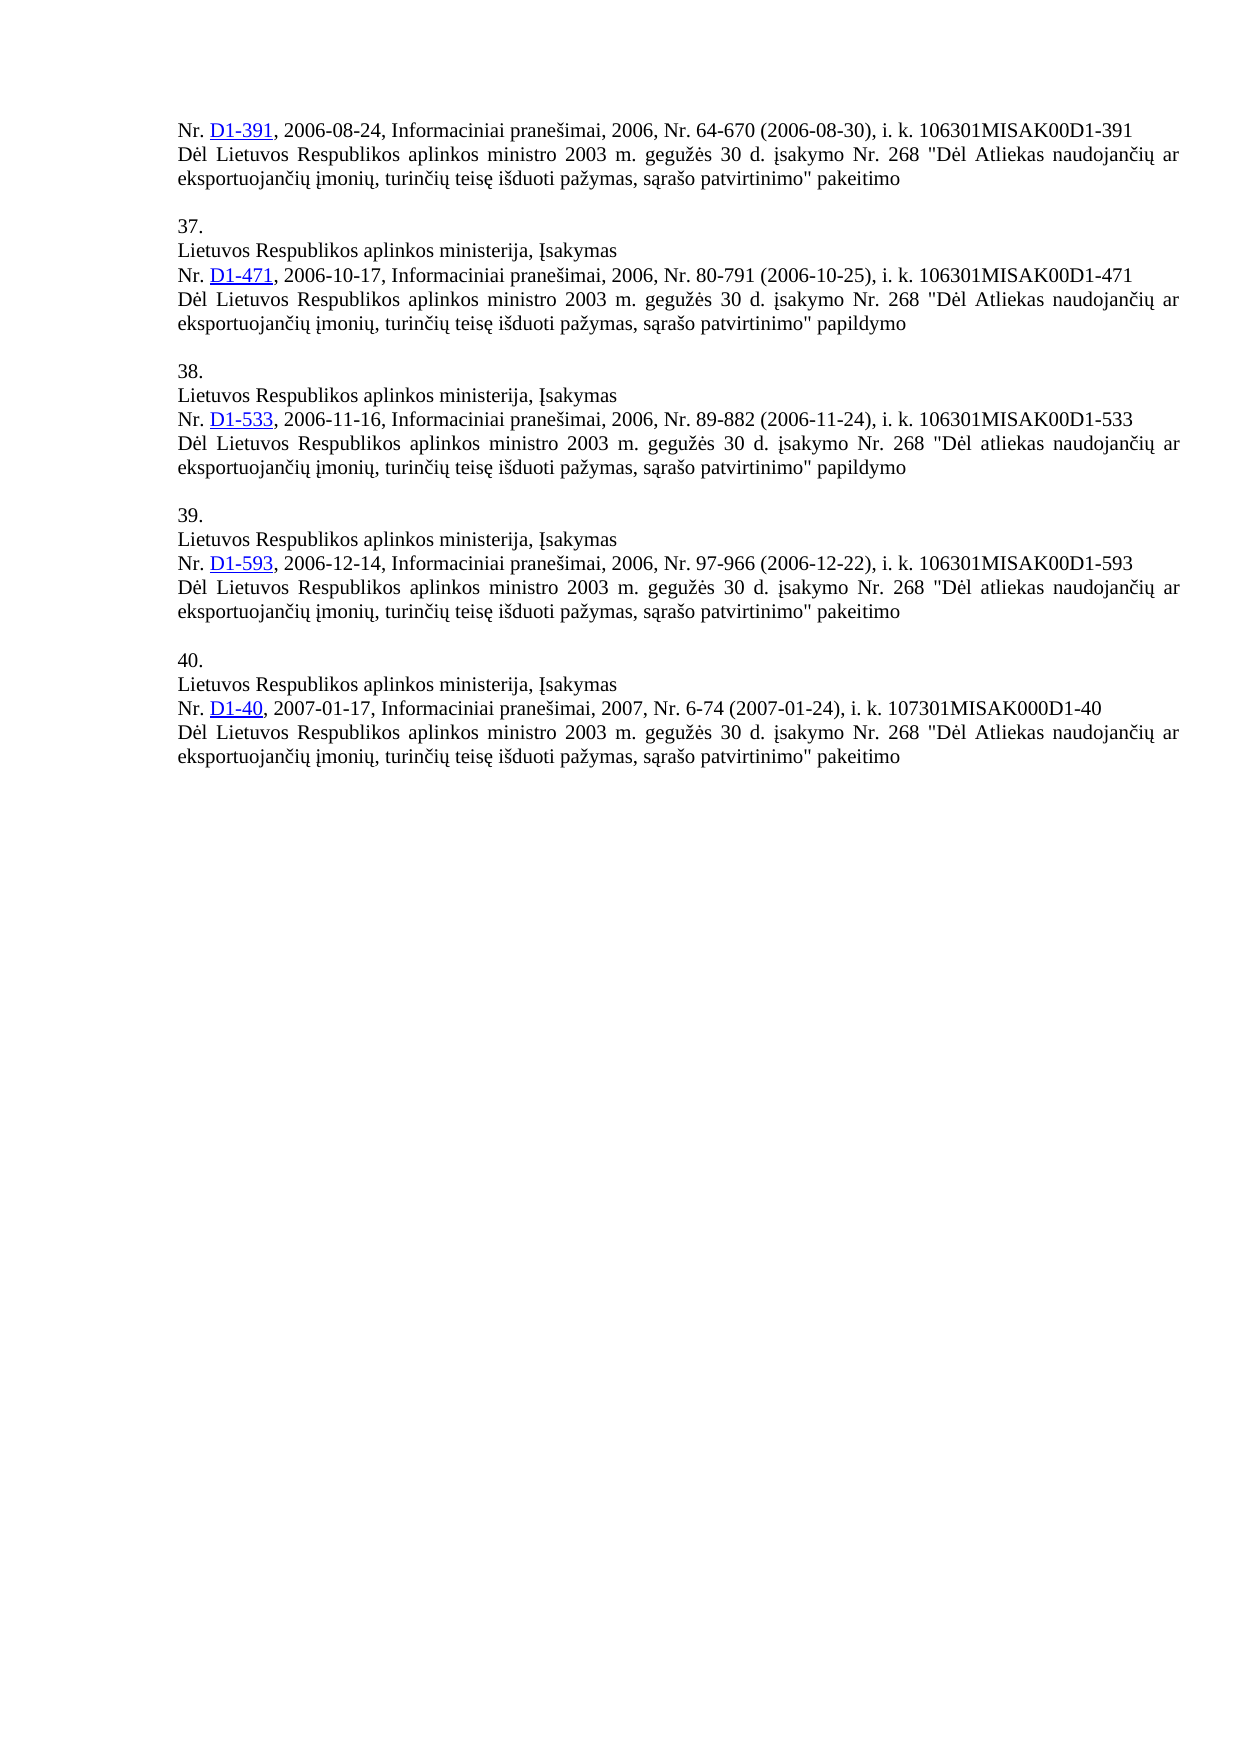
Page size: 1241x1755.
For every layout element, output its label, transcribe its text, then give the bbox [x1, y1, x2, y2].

text 40. [177, 647, 1181, 672]
text 37. [177, 214, 1181, 238]
text Lietuvos Respublikos aplinkos ministerija, Įsakymas [177, 238, 1181, 262]
text Nr. D1-533, 2006-11-16, Informaciniai pranešimai, 2006, Nr. 89-882 (2006-11-24), i. k. 106301MISAK00D1-533 [177, 407, 1181, 431]
text Nr. D1-391, 2006-08-24, Informaciniai pranešimai, 2006, Nr. 64-670 (2006-08-30), i. k. 106301MISAK00D1-391 [177, 118, 1181, 142]
text Lietuvos Respublikos aplinkos ministerija, Įsakymas [177, 383, 1181, 407]
text 38. [177, 359, 1181, 383]
text Lietuvos Respublikos aplinkos ministerija, Įsakymas [177, 527, 1181, 551]
text Dėl Lietuvos Respublikos aplinkos ministro 2003 m. gegužės 30 d. įsakymo Nr. 268 "Dėl Atliekas naudojančių ar eksportuojančių įmonių, turinčių teisę išduoti pažymas, sąrašo patvirtinimo" papildymo [177, 287, 1181, 335]
text Dėl Lietuvos Respublikos aplinkos ministro 2003 m. gegužės 30 d. įsakymo Nr. 268 "Dėl Atliekas naudojančių ar eksportuojančių įmonių, turinčių teisę išduoti pažymas, sąrašo patvirtinimo" pakeitimo [177, 142, 1181, 190]
text 39. [177, 503, 1181, 527]
text Dėl Lietuvos Respublikos aplinkos ministro 2003 m. gegužės 30 d. įsakymo Nr. 268 "Dėl Atliekas naudojančių ar eksportuojančių įmonių, turinčių teisę išduoti pažymas, sąrašo patvirtinimo" pakeitimo [177, 720, 1181, 768]
text Dėl Lietuvos Respublikos aplinkos ministro 2003 m. gegužės 30 d. įsakymo Nr. 268 "Dėl atliekas naudojančių ar eksportuojančių įmonių, turinčių teisę išduoti pažymas, sąrašo patvirtinimo" papildymo [177, 431, 1181, 479]
text Lietuvos Respublikos aplinkos ministerija, Įsakymas [177, 672, 1181, 696]
text Nr. D1-593, 2006-12-14, Informaciniai pranešimai, 2006, Nr. 97-966 (2006-12-22), i. k. 106301MISAK00D1-593 [177, 551, 1181, 575]
text Nr. D1-471, 2006-10-17, Informaciniai pranešimai, 2006, Nr. 80-791 (2006-10-25), i. k. 106301MISAK00D1-471 [177, 262, 1181, 287]
text Dėl Lietuvos Respublikos aplinkos ministro 2003 m. gegužės 30 d. įsakymo Nr. 268 "Dėl atliekas naudojančių ar eksportuojančių įmonių, turinčių teisę išduoti pažymas, sąrašo patvirtinimo" pakeitimo [177, 575, 1181, 623]
text Nr. D1-40, 2007-01-17, Informaciniai pranešimai, 2007, Nr. 6-74 (2007-01-24), i. k. 107301MISAK000D1-40 [177, 696, 1181, 720]
